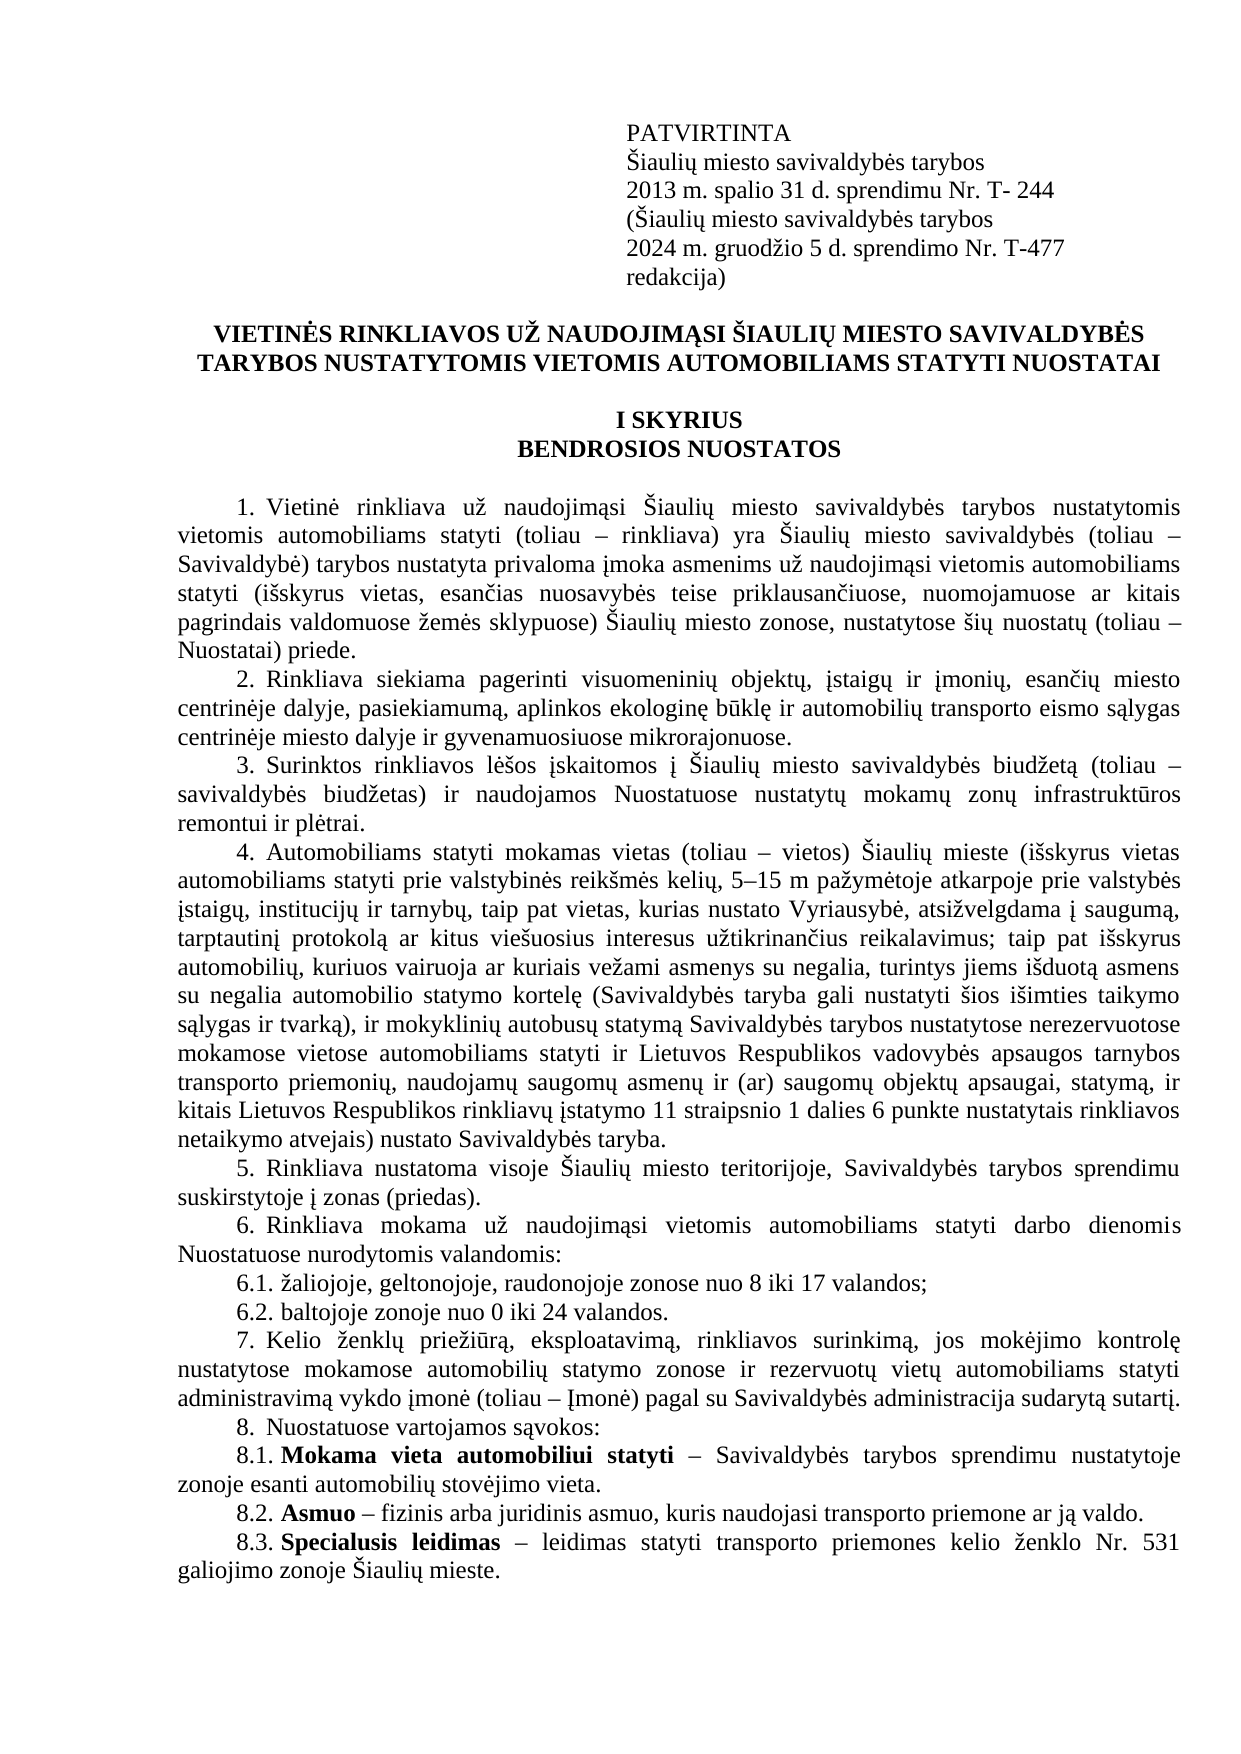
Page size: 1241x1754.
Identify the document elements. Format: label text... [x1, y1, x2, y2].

text Šiaulių miesto savivaldybės tarybos [177, 147, 1181, 176]
text 2013 m. spalio 31 d. sprendimu Nr. T- 244 [177, 176, 1181, 204]
text BENDROSIOS NUOSTATOS [177, 434, 1181, 463]
text 3. Surinktos rinkliavos lėšos įskaitomos į Šiaulių miesto savivaldybės biudžetą (toliau – savivaldybės biudžetas) ir naudojamos Nuostatuose nustatytų mokamų zonų infrastruktūros remontui ir plėtrai. [177, 751, 1181, 837]
text I SKYRIUS [177, 406, 1181, 434]
text 6. Rinkliava mokama už naudojimąsi vietomis automobiliams statyti darbo dienomis Nuostatuose nurodytomis valandomis: [177, 1211, 1181, 1268]
text (Šiaulių miesto savivaldybės tarybos [177, 204, 1181, 233]
text 4. Automobiliams statyti mokamas vietas (toliau – vietos) Šiaulių mieste (išskyrus vietas automobiliams statyti prie valstybinės reikšmės kelių, 5–15 m pažymėtoje atkarpoje prie valstybės įstaigų, institucijų ir tarnybų, taip pat vietas, kurias nustato Vyriausybė, atsižvelgdama į saugumą, tarptautinį protokolą ar kitus viešuosius interesus užtikrinančius reikalavimus; taip pat išskyrus automobilių, kuriuos vairuoja ar kuriais vežami asmenys su negalia, turintys jiems išduotą asmens su negalia automobilio statymo kortelę (Savivaldybės taryba gali nustatyti šios išimties taikymo sąlygas ir tvarką), ir mokyklinių autobusų statymą Savivaldybės tarybos nustatytose nerezervuotose mokamose vietose automobiliams statyti ir Lietuvos Respublikos vadovybės apsaugos tarnybos transporto priemonių, naudojamų saugomų asmenų ir (ar) saugomų objektų apsaugai, statymą, ir kitais Lietuvos Respublikos rinkliavų įstatymo 11 straipsnio 1 dalies 6 punkte nustatytais rinkliavos netaikymo atvejais) nustato Savivaldybės taryba. [177, 837, 1181, 1153]
text redakcija) [177, 262, 1181, 291]
text 2024 m. gruodžio 5 d. sprendimo Nr. T-477 [177, 233, 1181, 262]
text 6.2. baltojoje zonoje nuo 0 iki 24 valandos. [177, 1297, 1181, 1326]
text 2. Rinkliava siekiama pagerinti visuomeninių objektų, įstaigų ir įmonių, esančių miesto centrinėje dalyje, pasiekiamumą, aplinkos ekologinę būklę ir automobilių transporto eismo sąlygas centrinėje miesto dalyje ir gyvenamuosiuose mikrorajonuose. [177, 664, 1181, 751]
text 8.2. Asmuo – fizinis arba juridinis asmuo, kuris naudojasi transporto priemone ar ją valdo. [177, 1498, 1181, 1527]
text VIETINĖS RINKLIAVOS UŽ NAUDOJIMĄSI ŠIAULIŲ MIESTO SAVIVALDYBĖS TARYBOS NUSTATYTOMIS VIETOMIS AUTOMOBILIAMS STATYTI NUOSTATAI [177, 319, 1181, 377]
text 6.1. žaliojoje, geltonojoje, raudonojoje zonose nuo 8 iki 17 valandos; [177, 1268, 1181, 1297]
text 8.1. Mokama vieta automobiliui statyti – Savivaldybės tarybos sprendimu nustatytoje zonoje esanti automobilių stovėjimo vieta. [177, 1441, 1181, 1498]
text PATVIRTINTA [177, 118, 1181, 147]
text 8. Nuostatuose vartojamos sąvokos: [177, 1412, 1181, 1441]
text 1. Vietinė rinkliava už naudojimąsi Šiaulių miesto savivaldybės tarybos nustatytomis vietomis automobiliams statyti (toliau – rinkliava) yra Šiaulių miesto savivaldybės (toliau – Savivaldybė) tarybos nustatyta privaloma įmoka asmenims už naudojimąsi vietomis automobiliams statyti (išskyrus vietas, esančias nuosavybės teise priklausančiuose, nuomojamuose ar kitais pagrindais valdomuose žemės sklypuose) Šiaulių miesto zonose, nustatytose šių nuostatų (toliau – Nuostatai) priede. [177, 492, 1181, 664]
text 8.3. Specialusis leidimas – leidimas statyti transporto priemones kelio ženklo Nr. 531 galiojimo zonoje Šiaulių mieste. [177, 1527, 1181, 1584]
text 7. Kelio ženklų priežiūrą, eksploatavimą, rinkliavos surinkimą, jos mokėjimo kontrolę nustatytose mokamose automobilių statymo zonose ir rezervuotų vietų automobiliams statyti administravimą vykdo įmonė (toliau – Įmonė) pagal su Savivaldybės administracija sudarytą sutartį. [177, 1326, 1181, 1412]
text 5. Rinkliava nustatoma visoje Šiaulių miesto teritorijoje, Savivaldybės tarybos sprendimu suskirstytoje į zonas (priedas). [177, 1153, 1181, 1211]
